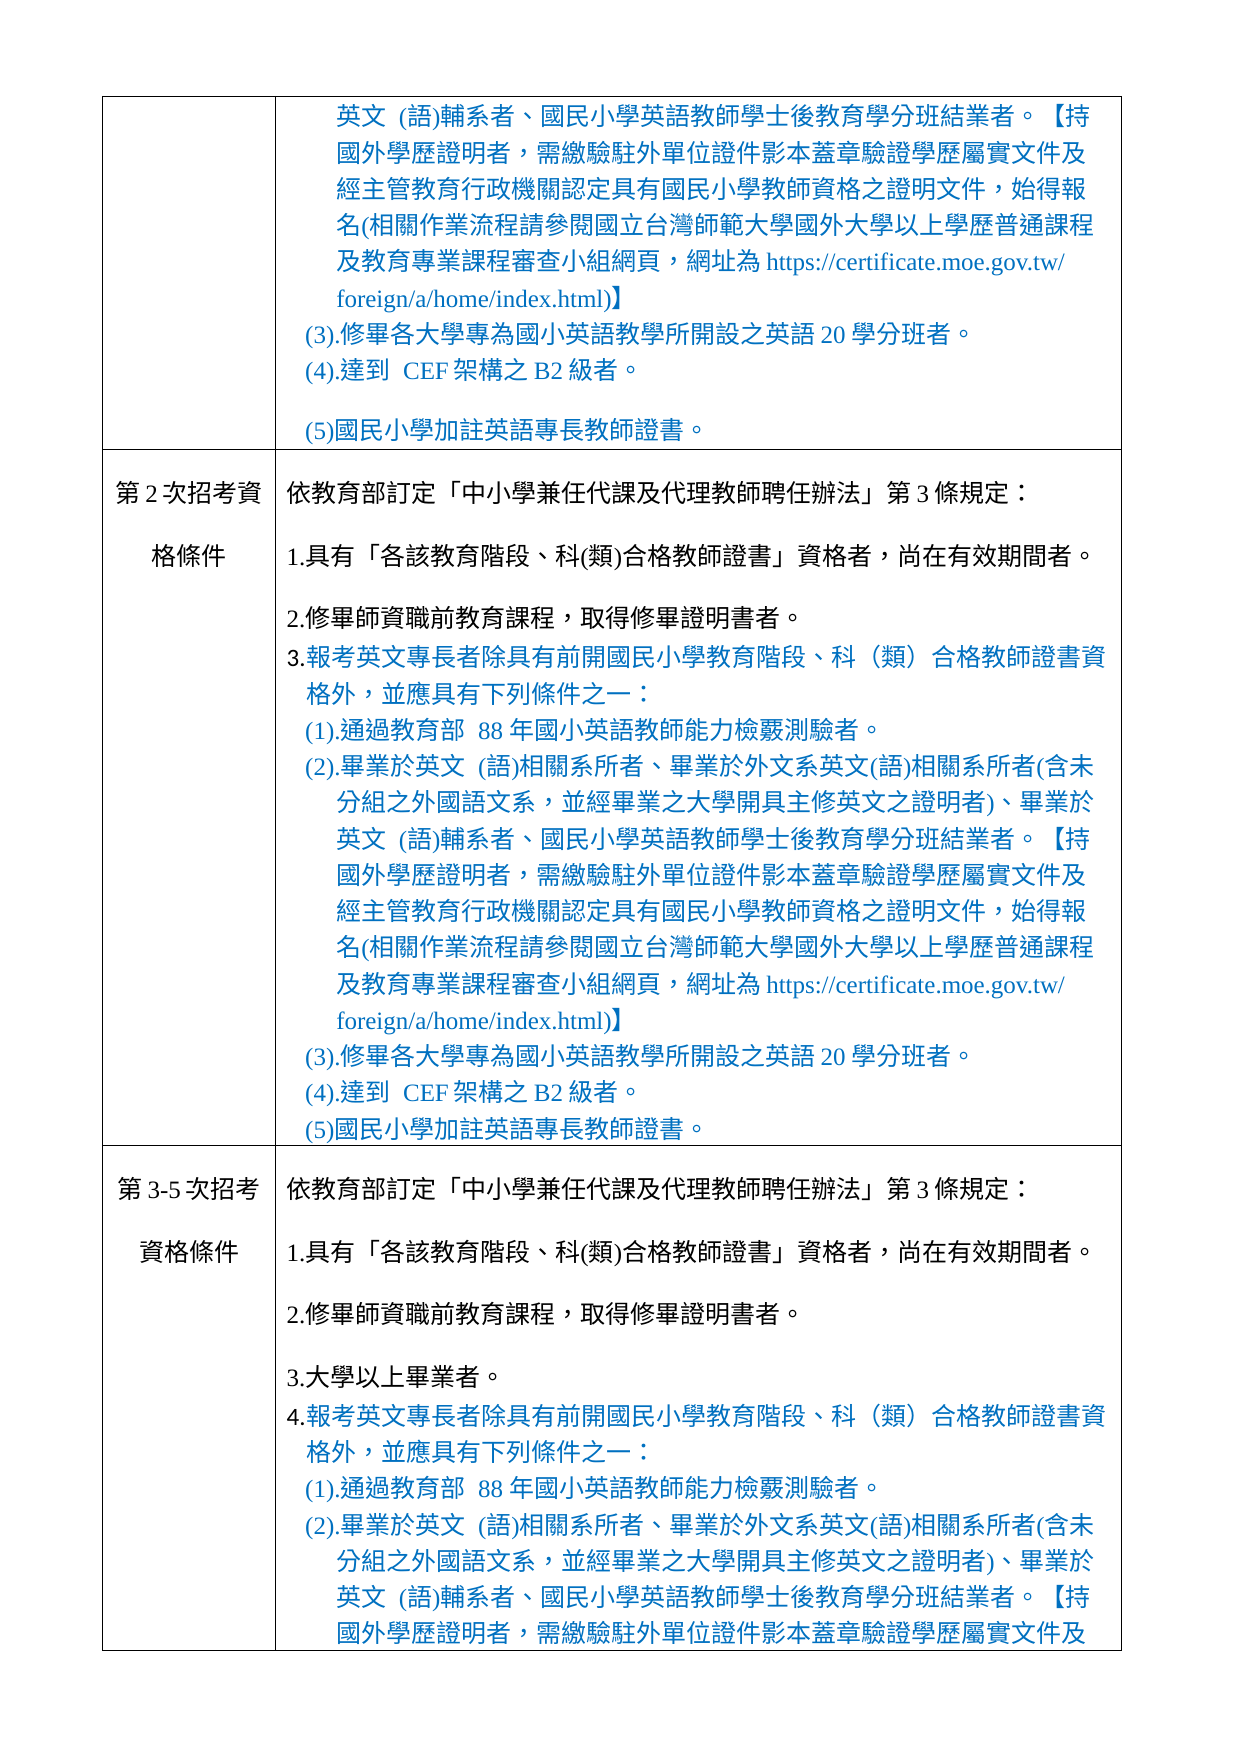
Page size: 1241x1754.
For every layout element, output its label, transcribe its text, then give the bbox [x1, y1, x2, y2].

table_header 英文 (語)輔系者、國民小學英語教師學士後教育學分班結業者。【持國外學歷證明者，需繳驗駐外單位證件影本蓋章驗證學歷屬實文件及經主管教育行政機關認定具有國民小學教師資格之證明文件，始得報名(相關作業流程請參閱國立台灣師範大學國外大學以上學歷普通課程及教育專業課程審查小組網頁，網址為https://certificate.moe.gov.tw/foreign/a/home/index.html)】 (3).修畢各大學專為國小英語教學所開設之英語20 學分班者。 (4).達到 CEF架構之B2級者。 (5)國民小學加註英語專長教師證書。 [276, 97, 1121, 449]
table_cell 第2次招考資格條件 [103, 450, 275, 1145]
table_header [103, 97, 275, 449]
table_cell 依教育部訂定「中小學兼任代課及代理教師聘任辦法」第3條規定： 1.具有「各該教育階段、科(類)合格教師證書」資格者，尚在有效期間者。 2.修畢師資職前教育課程，取得修畢證明書者。 報考英文專長者除具有前開國民小學教育階段、科（類）合格教師證書資格外，並應具有下列條件之一： (1).通過教育部 88 年國小英語教師能力檢覈測驗者。 (2).畢業於英文 (語)相關系所者、畢業於外文系英文(語)相關系所者(含未分組之外國語文系，並經畢業之大學開具主修英文之證明者)、畢業於英文 (語)輔系者、國民小學英語教師學士後教育學分班結業者。【持國外學歷證明者，需繳驗駐外單位證件影本蓋章驗證學歷屬實文件及經主管教育行政機關認定具有國民小學教師資格之證明文件，始得報名(相關作業流程請參閱國立台灣師範大學國外大學以上學歷普通課程及教育專業課程審查小組網頁，網址為https://certificate.moe.gov.tw/foreign/a/home/index.html)】 (3).修畢各大學專為國小英語教學所開設之英語20 學分班者。 (4).達到 CEF架構之B2級者。 (5)國民小學加註英語專長教師證書。 [276, 450, 1121, 1145]
table_cell 依教育部訂定「中小學兼任代課及代理教師聘任辦法」第3條規定： 1.具有「各該教育階段、科(類)合格教師證書」資格者，尚在有效期間者。 2.修畢師資職前教育課程，取得修畢證明書者。 3.大學以上畢業者。 報考英文專長者除具有前開國民小學教育階段、科（類）合格教師證書資格外，並應具有下列條件之一： (1).通過教育部 88 年國小英語教師能力檢覈測驗者。 (2).畢業於英文 (語)相關系所者、畢業於外文系英文(語)相關系所者(含未分組之外國語文系，並經畢業之大學開具主修英文之證明者)、畢業於英文 (語)輔系者、國民小學英語教師學士後教育學分班結業者。【持國外學歷證明者，需繳驗駐外單位證件影本蓋章驗證學歷屬實文件及 [276, 1146, 1121, 1650]
table_cell 第3-5次招考資格條件 [103, 1146, 275, 1650]
